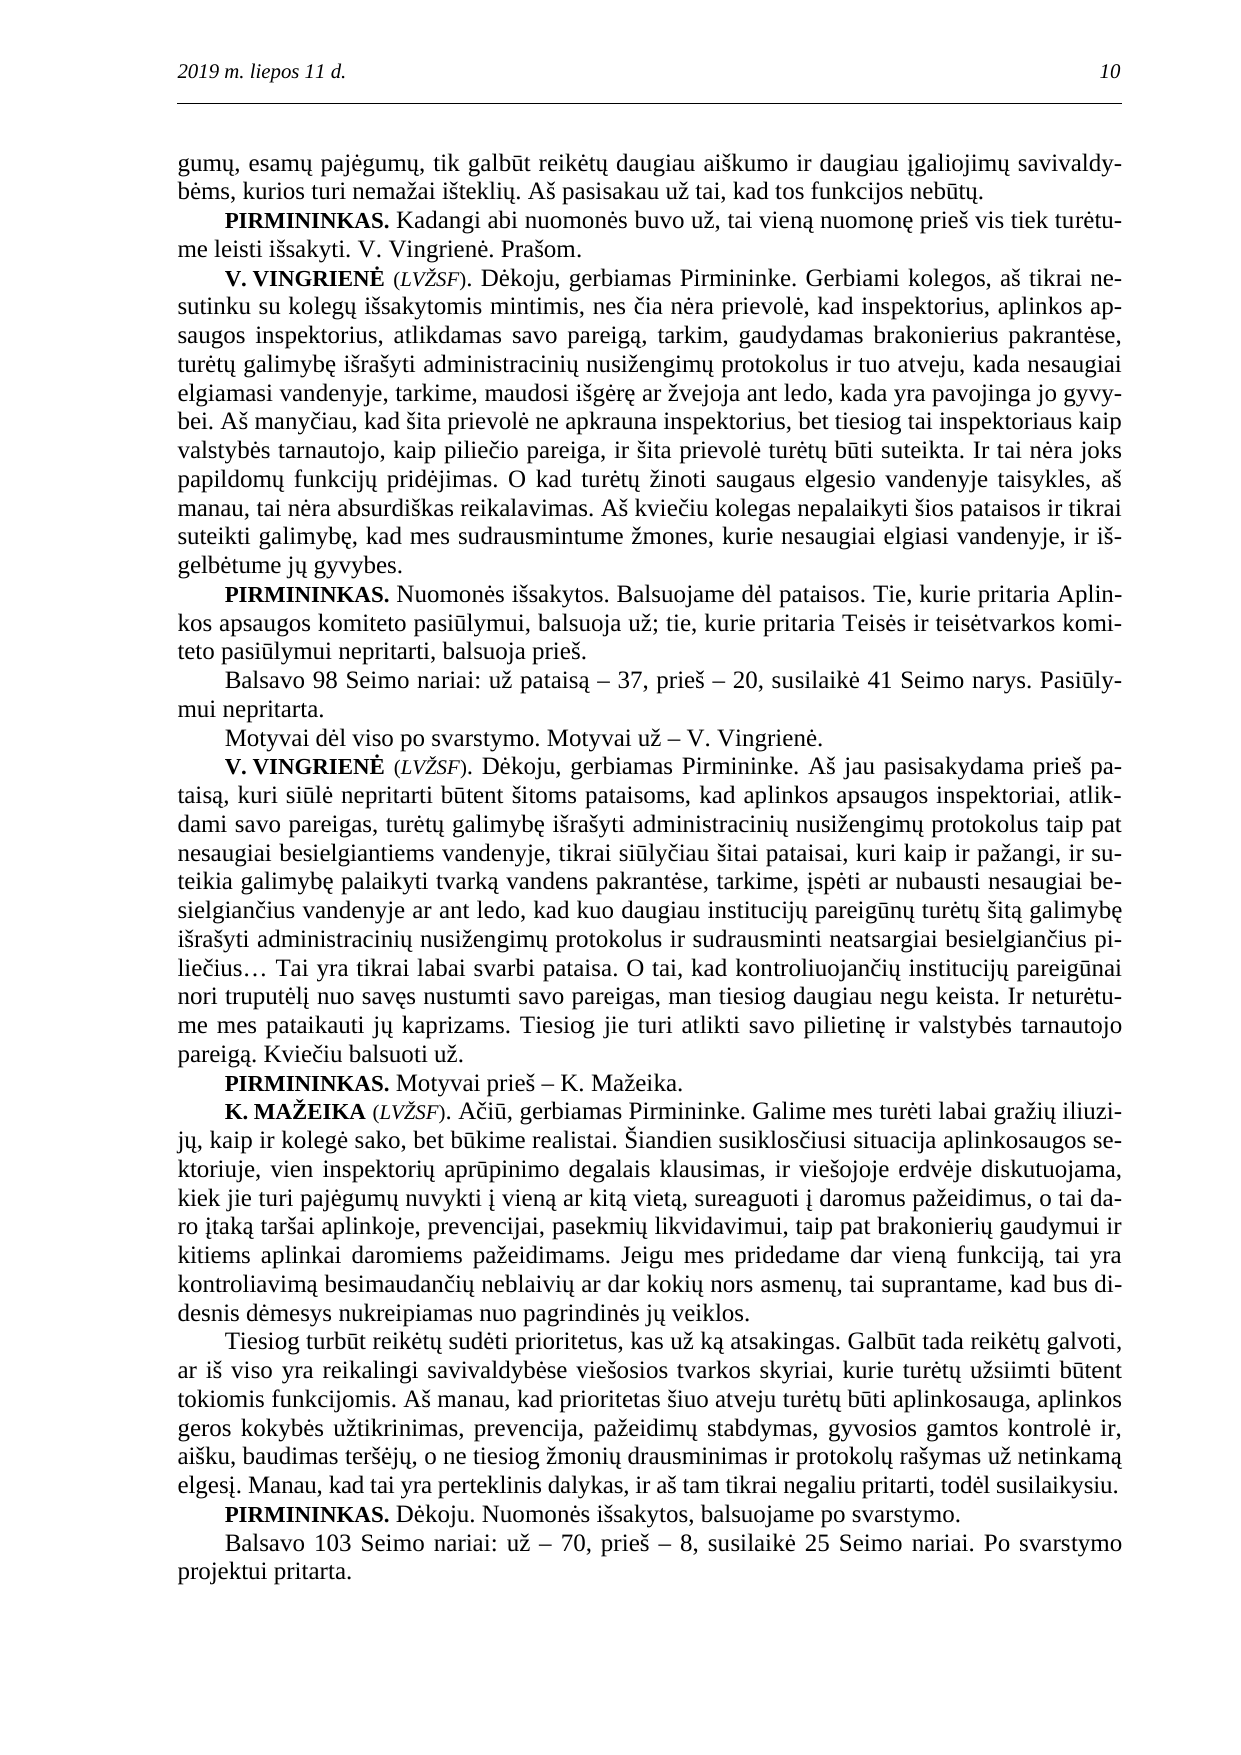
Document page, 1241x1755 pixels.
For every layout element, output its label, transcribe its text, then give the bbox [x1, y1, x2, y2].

text Tie­siog tur­būt rei­kė­tų su­dė­ti pri­ori­te­tus, kas už ką at­sa­kin­gas. Gal­būt ta­da rei­kė­tų gal­vo­ti, ar iš vi­so yra rei­ka­lin­gi sa­vi­val­dy­bė­se vie­šo­sios tvar­kos sky­riai, ku­rie tu­rė­tų už­si­im­ti bū­tent to­kio­mis funk­ci­jo­mis. Aš ma­nau, kad pri­ori­te­tas šiuo at­ve­ju tu­rė­tų bū­ti ap­lin­ko­sau­ga, ap­lin­kos ge­ros ko­ky­bės už­tik­ri­ni­mas, pre­ven­ci­ja, pa­žei­di­mų stab­dy­mas, gy­vo­sios gam­tos kon­tro­lė ir, aiš­ku, bau­di­mas ter­šė­jų, o ne tie­siog žmo­nių draus­mi­ni­mas ir pro­to­ko­lų ra­šy­mas už ne­tin­ka­mą el­ge­sį. Ma­nau, kad tai yra per­tek­li­nis da­ly­kas, ir aš tam tik­rai ne­ga­liu pri­tar­ti, to­dėl su­si­lai­ky­siu. [177, 1326, 1122, 1499]
text K. MAŽEIKA (LVŽSF). Ačiū, ger­bia­mas Pir­mi­nin­ke. Ga­li­me mes tu­rė­ti la­bai gra­žių iliu­zi­jų, kaip ir ko­le­gė sa­ko, bet bū­ki­me re­a­lis­tai. Šian­dien su­si­klos­čiu­si si­tu­a­ci­ja ap­lin­ko­sau­gos se­k­to­riu­je, vien ins­pek­to­rių ap­rū­pi­ni­mo de­ga­lais klau­si­mas, ir vie­šo­jo­je erd­vė­je dis­ku­tuo­ja­ma, kiek jie tu­ri pa­jė­gu­mų nu­vyk­ti į vie­ną ar ki­tą vie­tą, su­re­a­guo­ti į da­ro­mus pa­žei­di­mus, o tai da­ro įta­ką tar­šai ap­lin­ko­je, pre­ven­ci­jai, pa­sek­mių lik­vi­da­vi­mui, taip pat bra­ko­nie­rių gau­dy­mui ir ki­tiems ap­lin­kai da­ro­miems pa­žei­di­mams. Jei­gu mes pri­de­da­me dar vie­ną funk­ci­ją, tai yra kon­tro­lia­vi­mą be­si­mau­dan­čių ne­blai­vių ar dar ko­kių nors as­me­nų, tai su­pran­ta­me, kad bus di­des­nis dė­me­sys nu­krei­pia­mas nuo pa­grin­di­nės jų veik­los. [177, 1096, 1122, 1326]
text PIRMININKAS. Ka­dan­gi abi nuo­mo­nės bu­vo už, tai vie­ną nuo­mo­nę prieš vis tiek tu­rė­tu­me leis­ti iš­sa­ky­ti. V. Ving­rie­nė. Pra­šom. [177, 205, 1122, 263]
text PIRMININKAS. Mo­ty­vai prieš – K. Ma­žei­ka. [177, 1068, 1122, 1096]
text V. VINGRIENĖ (LVŽSF). Dė­ko­ju, ger­bia­mas Pir­mi­nin­ke. Aš jau pa­si­sa­ky­da­ma prieš pa­tai­są, ku­ri siū­lė ne­pri­tar­ti bū­tent ši­toms pa­tai­soms, kad ap­lin­kos ap­sau­gos ins­pek­to­riai, at­lik­da­mi sa­vo pa­rei­gas, tu­rė­tų ga­li­my­bę iš­ra­šy­ti ad­mi­nist­ra­ci­nių nu­si­žen­gi­mų pro­to­ko­lus taip pat ne­sau­giai be­si­el­gian­tiems van­de­ny­je, tik­rai siū­ly­čiau ši­tai pa­tai­sai, ku­ri kaip ir pa­žan­gi, ir su­tei­kia ga­li­my­bę pa­lai­ky­ti tvar­ką van­dens pa­kran­tė­se, tar­ki­me, įspė­ti ar nu­baus­ti ne­sau­giai be­si­el­gian­čius van­de­ny­je ar ant le­do, kad kuo dau­giau ins­ti­tu­ci­jų pa­rei­gū­nų tu­rė­tų ši­tą ga­li­my­bę iš­ra­šy­ti ad­mi­nist­ra­ci­nių nu­si­žen­gi­mų pro­to­ko­lus ir su­draus­min­ti ne­at­sar­giai be­si­el­gian­čius pi­lie­čius… Tai yra tik­rai la­bai svar­bi pa­tai­sa. O tai, kad kon­tro­liuo­jan­čių ins­ti­tu­ci­jų pa­rei­gū­nai no­ri tru­pu­tė­lį nuo sa­vęs nu­stum­ti sa­vo pa­rei­gas, man tie­siog dau­giau ne­gu keis­ta. Ir ne­tu­rė­tu­me mes pa­tai­kau­ti jų kap­ri­zams. Tie­siog jie tu­ri at­lik­ti sa­vo pi­lie­ti­nę ir vals­ty­bės tar­nau­to­jo pa­rei­gą. Kvie­čiu bal­suo­ti už. [177, 751, 1122, 1068]
text PIRMININKAS. Dė­ko­ju. Nuo­mo­nės iš­sa­ky­tos, bal­suo­ja­me po svars­ty­mo. [177, 1499, 1122, 1528]
text Mo­ty­vai dėl vi­so po svars­ty­mo. Mo­ty­vai už – V. Ving­rie­nė. [177, 723, 1122, 751]
text Bal­sa­vo 98 Sei­mo na­riai: už pa­tai­są – 37, prieš – 20, su­si­lai­kė 41 Sei­mo na­rys. Pa­siū­ly­mui ne­pri­tar­ta. [177, 665, 1122, 723]
text gumų, esa­mų pa­jė­gu­mų, tik gal­būt rei­kė­tų dau­giau aiš­ku­mo ir dau­giau įga­lio­ji­mų sa­vi­val­dy­bėms, ku­rios tu­ri ne­ma­žai iš­tek­lių. Aš pa­si­sa­kau už tai, kad tos funk­ci­jos ne­bū­tų. [177, 148, 1122, 205]
text V. VINGRIENĖ (LVŽSF). Dė­ko­ju, ger­bia­mas Pir­mi­nin­ke. Ger­bia­mi ko­le­gos, aš tik­rai ne­su­tin­ku su ko­le­gų iš­sa­ky­to­mis min­ti­mis, nes čia nė­ra prie­vo­lė, kad ins­pek­to­rius, ap­lin­kos ap­sau­gos ins­pek­to­rius, at­lik­da­mas sa­vo pa­rei­gą, tar­kim, gau­dy­da­mas bra­ko­nie­rius pa­kran­tė­se, tu­rė­tų ga­li­my­bę iš­ra­šy­ti ad­mi­nist­ra­ci­nių nu­si­žen­gi­mų pro­to­ko­lus ir tuo at­ve­ju, ka­da ne­sau­giai el­gia­ma­si van­de­ny­je, tar­ki­me, mau­do­si iš­gė­rę ar žve­jo­ja ant le­do, ka­da yra pa­vo­jin­ga jo gy­vy­bei. Aš ma­ny­čiau, kad ši­ta prie­vo­lė ne ­ap­krau­na ins­pek­to­rius, bet tie­siog tai ins­pek­to­riaus kaip vals­ty­bės tar­nau­to­jo, kaip pi­lie­čio pa­rei­ga, ir ši­ta prie­vo­lė tu­rė­tų bū­ti su­teik­ta. Ir tai nė­ra joks pa­pil­do­mų funk­ci­jų pri­dė­ji­mas. O kad tu­rė­tų ži­no­ti sau­gaus el­ge­sio van­de­ny­je tai­syk­les, aš ma­nau, tai nė­ra ab­sur­diš­kas rei­ka­la­vi­mas. Aš kvie­čiu ko­le­gas ne­pa­lai­ky­ti šios pa­tai­sos ir tik­rai su­teik­ti ga­li­my­bę, kad mes su­draus­min­tu­me žmo­nes, ku­rie ne­sau­giai el­gia­si van­de­ny­je, ir iš­gel­bė­tu­me jų gy­vy­bes. [177, 263, 1122, 579]
text Bal­sa­vo 103 Sei­mo na­riai: už – 70, prieš – 8, su­si­lai­kė 25 Sei­mo na­riai. Po svars­ty­mo pro­jek­tui pri­tar­ta. [177, 1528, 1122, 1585]
text PIRMININKAS. Nuo­mo­nės iš­sa­ky­tos. Bal­suo­ja­me dėl pa­tai­sos. Tie, ku­rie pri­ta­ria Ap­lin­kos ap­sau­gos ko­mi­te­to pa­siū­ly­mui, bal­suo­ja už; tie, ku­rie pri­ta­ria Tei­sės ir tei­sėt­var­kos ko­mi­te­to pa­siū­ly­mui ne­pri­tar­ti, bal­suo­ja prieš. [177, 579, 1122, 665]
